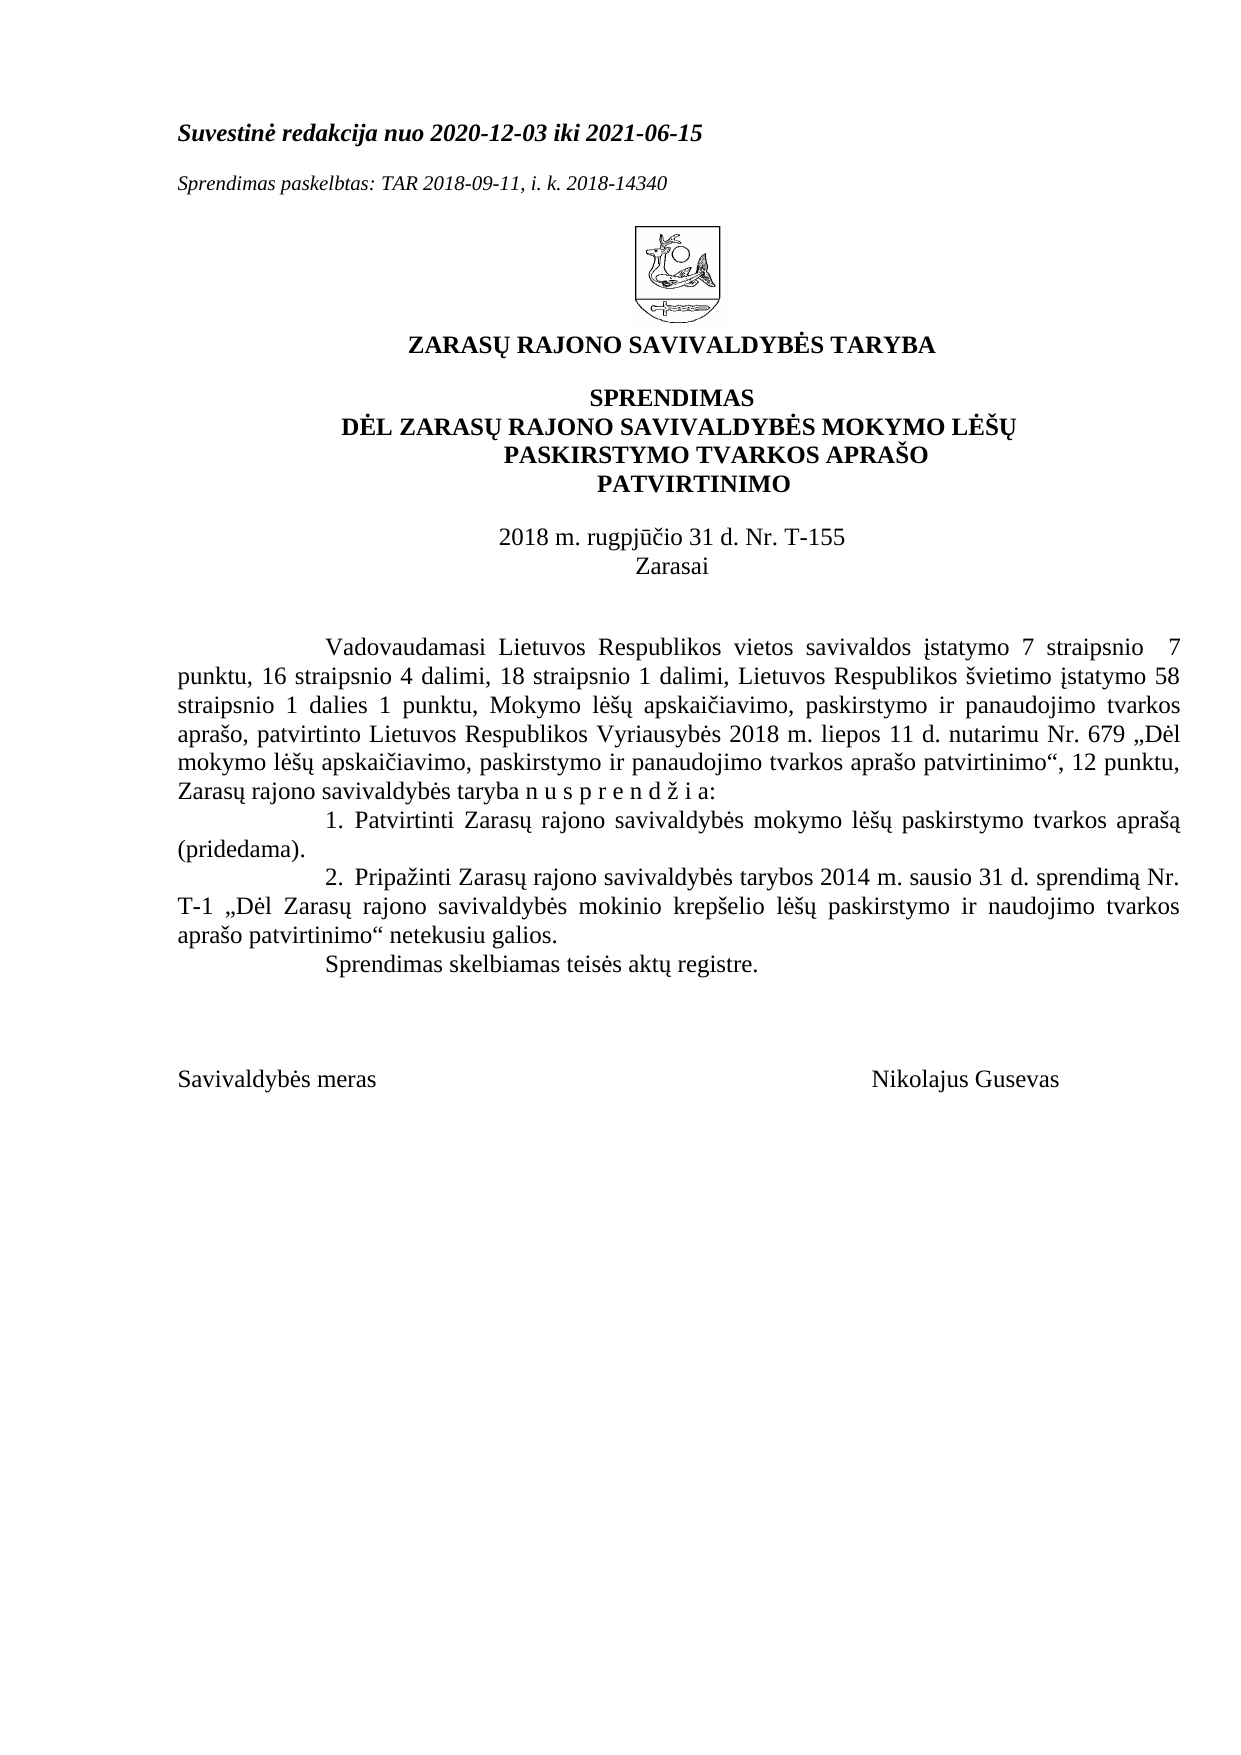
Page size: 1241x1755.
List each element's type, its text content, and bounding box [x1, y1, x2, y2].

text Zarasai [177, 551, 1167, 580]
text Sprendimas skelbiamas teisės aktų registre. [325, 949, 1149, 977]
text 1. Patvirtinti Zarasų rajono savivaldybės mokymo lėšų paskirstymo tvarkos aprašą (pridedama). [177, 805, 1181, 862]
text Suvestinė redakcija nuo 2020-12-03 iki 2021-06-15 [177, 118, 1181, 147]
text 2. Pripažinti Zarasų rajono savivaldybės tarybos 2014 m. sausio 31 d. sprendimą Nr. T-1 „Dėl Zarasų rajono savivaldybės mokinio krepšelio lėšų paskirstymo ir naudojimo tvarkos aprašo patvirtinimo“ netekusiu galios. [177, 862, 1181, 949]
text PASKIRSTYMO TVARKOS APRAŠO [251, 441, 1181, 469]
text DĖL ZARASŲ RAJONO SAVIVALDYBĖS MOKYMO LĖŠŲ [177, 412, 1181, 441]
text Zarasų rajono savivaldybės taryba [177, 330, 1167, 359]
text 2018 m. rugpjūčio 31 d. Nr. T-155 [177, 522, 1167, 551]
text PATVIRTINIMO [221, 469, 1167, 498]
text Sprendimas paskelbtas: TAR 2018-09-11, i. k. 2018-14340 [177, 171, 1181, 195]
text Vadovaudamasi Lietuvos Respublikos vietos savivaldos įstatymo 7 straipsnio 7 punktu, 16 straipsnio 4 dalimi, 18 straipsnio 1 dalimi, Lietuvos Respublikos švietimo įstatymo 58 straipsnio 1 dalies 1 punktu, Mokymo lėšų apskaičiavimo, paskirstymo ir panaudojimo tvarkos aprašo, patvirtinto Lietuvos Respublikos Vyriausybės 2018 m. liepos 11 d. nutarimu Nr. 679 „Dėl mokymo lėšų apskaičiavimo, paskirstymo ir panaudojimo tvarkos aprašo patvirtinimo“, 12 punktu, Zarasų rajono savivaldybės taryba n u s p r e n d ž i a: [177, 632, 1181, 805]
text Savivaldybės meras Nikolajus Gusevas [177, 1064, 1167, 1092]
text SPRENDIMAS [177, 383, 1167, 412]
